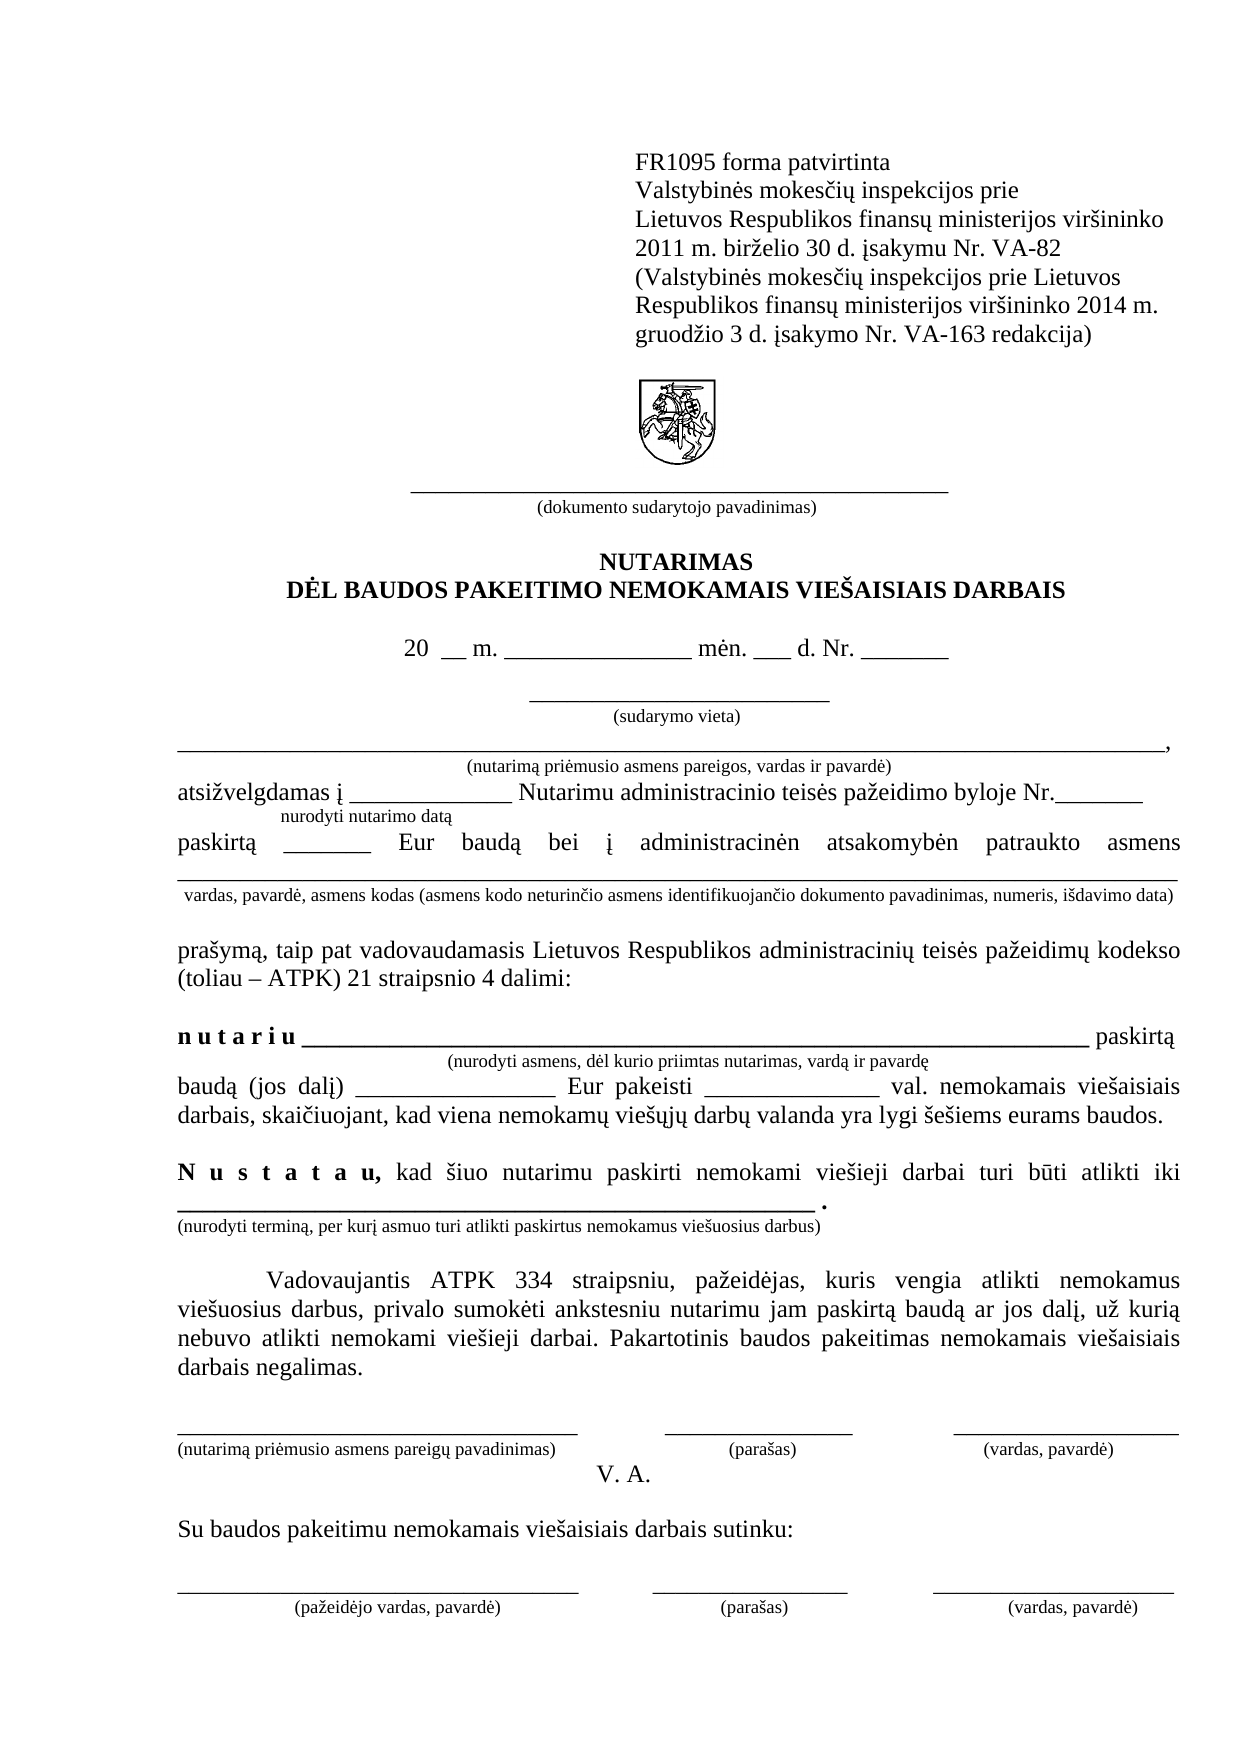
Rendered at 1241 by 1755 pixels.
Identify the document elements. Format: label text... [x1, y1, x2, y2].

text ___________________________________ _________________ _____________________ [177, 1569, 1181, 1596]
text n u t a r i u _______________________________________________________________ paskirtą [177, 1021, 1181, 1050]
text (nutarimą priėmusio asmens pareigos, vardas ir pavardė) [177, 755, 1181, 777]
text _______________________________________________________________________________, [177, 726, 1181, 755]
text ________________________________ _______________ __________________ (nutarimą priėmusio asmens pareigų pavadinimas) (parašas) (vardas, pavardė) [177, 1409, 1181, 1459]
text ________________________ [177, 676, 1181, 705]
text ___________________________________________ [177, 467, 1181, 496]
text vardas, pavardė, asmens kodas (asmens kodo neturinčio asmens identifikuojančio dokumento pavadinimas, numeris, išdavimo data) [177, 884, 1181, 906]
text (nurodyti terminą, per kurį asmuo turi atlikti paskirtus nemokamus viešuosius darbus) [177, 1215, 1181, 1237]
text 2011 m. birželio 30 d. įsakymu Nr. VA-82 [635, 233, 1181, 262]
text DĖL BAUDOS PAKEITIMO NEMOKAMAIS VIEŠAISIAIS DARBAIS [177, 575, 1181, 604]
text FR1095 forma patvirtinta [635, 147, 1181, 176]
text N u s t a t a u, kad šiuo nutarimu paskirti nemokami viešieji darbai turi būti atlikti iki ___________________________________________________ . [177, 1157, 1181, 1215]
text baudą (jos dalį) ________________ Eur pakeisti ______________ val. nemokamais viešaisiais darbais, skaičiuojant, kad viena nemokamų viešųjų darbų valanda yra lygi šešiems eurams baudos. [177, 1071, 1181, 1129]
text Valstybinės mokesčių inspekcijos prie [635, 176, 1181, 204]
text V. A. [552, 1459, 1181, 1488]
text (pažeidėjo vardas, pavardė) (parašas) (vardas, pavardė) [177, 1596, 1181, 1617]
text (dokumento sudarytojo pavadinimas) [177, 496, 1181, 518]
text prašymą, taip pat vadovaudamasis Lietuvos Respublikos administracinių teisės pažeidimų kodekso (toliau – ATPK) 21 straipsnio 4 dalimi: [177, 935, 1181, 992]
text NUTARIMAS [177, 547, 1181, 575]
text Vadovaujantis ATPK 334 straipsniu, pažeidėjas, kuris vengia atlikti nemokamus viešuosius darbus, privalo sumokėti ankstesniu nutarimu jam paskirtą baudą ar jos dalį, už kurią nebuvo atlikti nemokami viešieji darbai. Pakartotinis baudos pakeitimas nemokamais viešaisiais darbais negalimas. [177, 1265, 1181, 1380]
text 20 __ m. _______________ mėn. ___ d. Nr. _______ [177, 633, 1181, 662]
text atsižvelgdamas į _____________ Nutarimu administracinio teisės pažeidimo byloje Nr._______ [177, 777, 1181, 805]
text Lietuvos Respublikos finansų ministerijos viršininko [635, 204, 1181, 233]
text (nurodyti asmens, dėl kurio priimtas nutarimas, vardą ir pavardę [312, 1050, 1181, 1071]
text nurodyti nutarimo datą [177, 805, 1181, 827]
text (sudarymo vieta) [177, 705, 1181, 726]
text (Valstybinės mokesčių inspekcijos prie Lietuvos Respublikos finansų ministerijos viršininko 2014 m. gruodžio 3 d. įsakymo Nr. VA-163 redakcija) [635, 262, 1181, 348]
text Su baudos pakeitimu nemokamais viešaisiais darbais sutinku: [177, 1514, 1181, 1543]
text paskirtą _______ Eur baudą bei į administracinėn atsakomybėn patraukto asmens ________________________________________________________________________________ [177, 827, 1181, 884]
